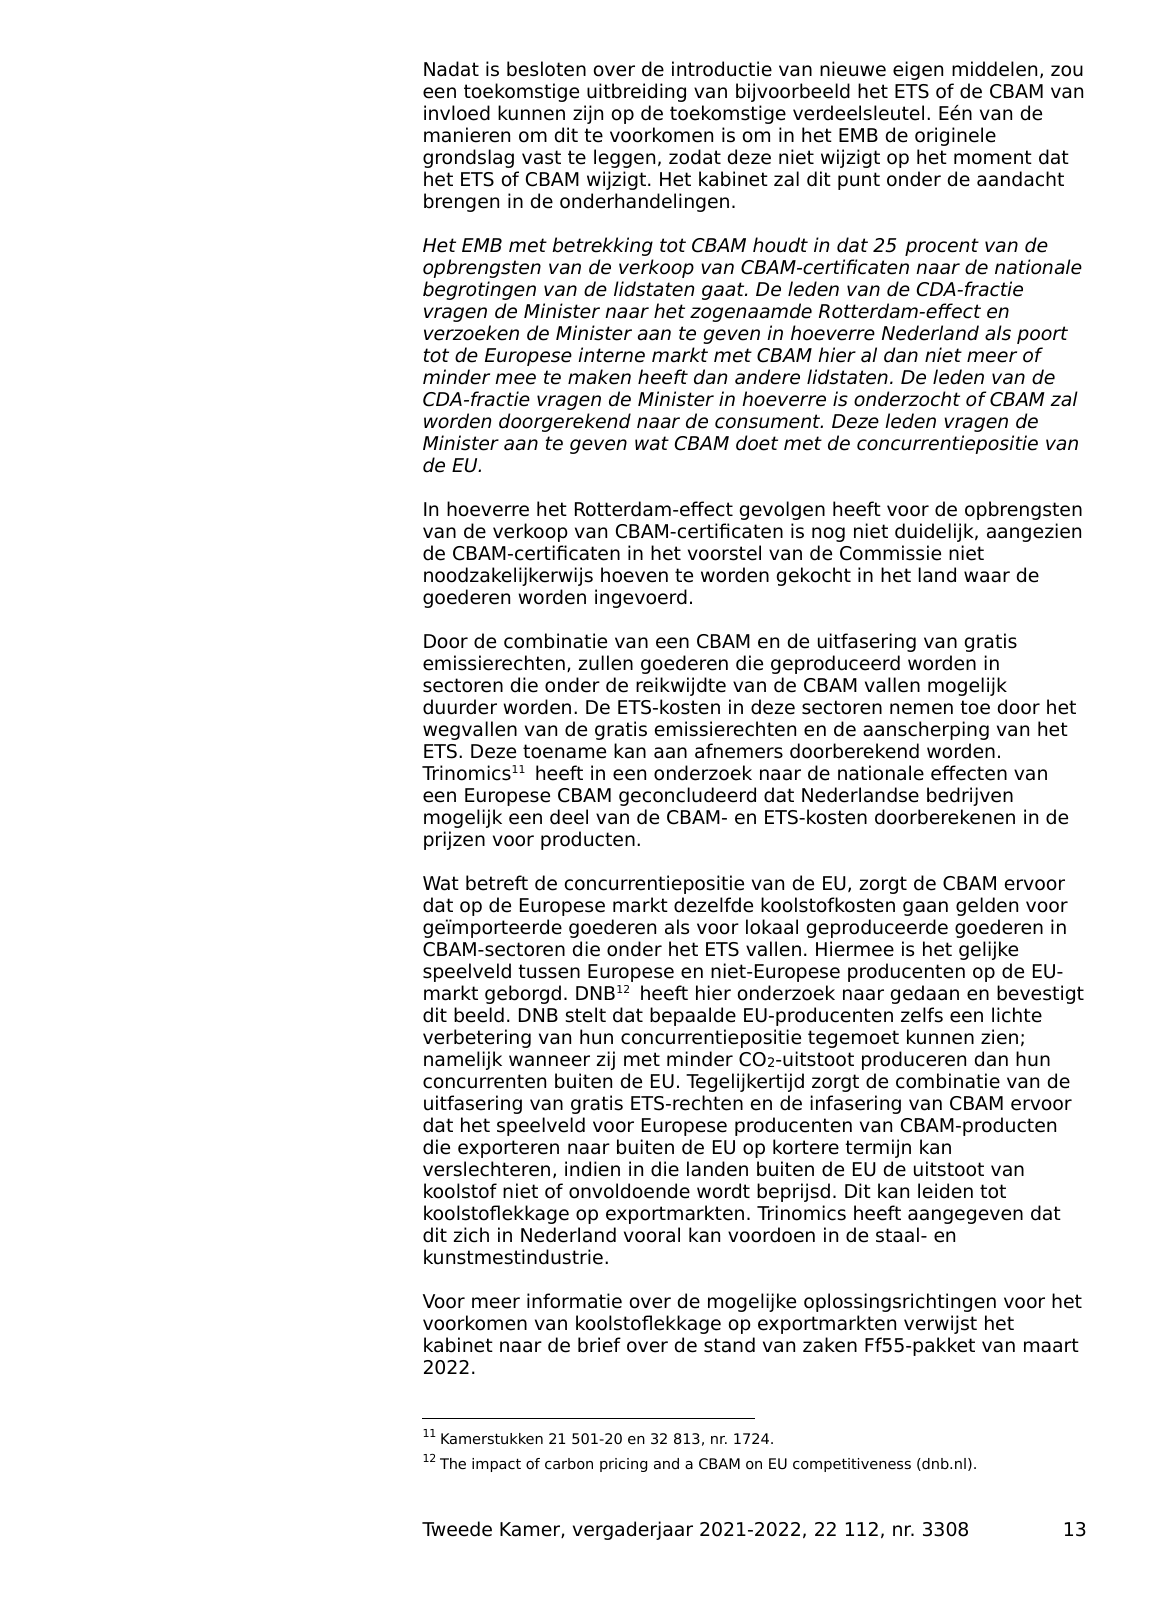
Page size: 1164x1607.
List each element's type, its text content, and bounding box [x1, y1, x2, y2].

text Wat betreft de concurrentiepositie van de EU, zorgt de CBAM ervoor dat op de Europese markt dezelfde koolstofkosten gaan gelden voor geïmporteerde goederen als voor lokaal geproduceerde goederen in CBAM-sectoren die onder het ETS vallen. Hiermee is het gelijke speelveld tussen Europese en niet-Europese producenten op de EU-markt geborgd. DNB heeft hier onderzoek naar gedaan en bevestigt dit beeld. DNB stelt dat bepaalde EU-producenten zelfs een lichte verbetering van hun concurrentiepositie tegemoet kunnen zien; namelijk wanneer zij met minder CO2-uitstoot produceren dan hun concurrenten buiten de EU. Tegelijkertijd zorgt de combinatie van de uitfasering van gratis ETS-rechten en de infasering van CBAM ervoor dat het speelveld voor Europese producenten van CBAM-producten die exporteren naar buiten de EU op kortere termijn kan verslechteren, indien in die landen buiten de EU de uitstoot van koolstof niet of onvoldoende wordt beprijsd. Dit kan leiden tot koolstoflekkage op exportmarkten. Trinomics heeft aangegeven dat dit zich in Nederland vooral kan voordoen in de staal- en kunstmestindustrie. [422, 873, 1087, 1269]
text Het EMB met betrekking tot CBAM houdt in dat 25 procent van de opbrengsten van de verkoop van CBAM-certificaten naar de nationale begrotingen van de lidstaten gaat. De leden van de CDA-fractie vragen de Minister naar het zogenaamde Rotterdam-effect en verzoeken de Minister aan te geven in hoeverre Nederland als poort tot de Europese interne markt met CBAM hier al dan niet meer of minder mee te maken heeft dan andere lidstaten. De leden van de CDA-fractie vragen de Minister in hoeverre is onderzocht of CBAM zal worden doorgerekend naar de consument. Deze leden vragen de Minister aan te geven wat CBAM doet met de concurrentiepositie van de EU. [422, 235, 1087, 477]
text Door de combinatie van een CBAM en de uitfasering van gratis emissierechten, zullen goederen die geproduceerd worden in sectoren die onder de reikwijdte van de CBAM vallen mogelijk duurder worden. De ETS-kosten in deze sectoren nemen toe door het wegvallen van de gratis emissierechten en de aanscherping van het ETS. Deze toename kan aan afnemers doorberekend worden. Trinomics heeft in een onderzoek naar de nationale effecten van een Europese CBAM geconcludeerd dat Nederlandse bedrijven mogelijk een deel van de CBAM- en ETS-kosten doorberekenen in de prijzen voor producten. [422, 631, 1087, 851]
text Nadat is besloten over de introductie van nieuwe eigen middelen, zou een toekomstige uitbreiding van bijvoorbeeld het ETS of de CBAM van invloed kunnen zijn op de toekomstige verdeelsleutel. Eén van de manieren om dit te voorkomen is om in het EMB de originele grondslag vast te leggen, zodat deze niet wijzigt op het moment dat het ETS of CBAM wijzigt. Het kabinet zal dit punt onder de aandacht brengen in de onderhandelingen. [422, 59, 1087, 213]
text Voor meer informatie over de mogelijke oplossingsrichtingen voor het voorkomen van koolstoflekkage op exportmarkten verwijst het kabinet naar de brief over de stand van zaken Ff55-pakket van maart 2022. [422, 1291, 1087, 1379]
text The impact of carbon pricing and a CBAM on EU competitiveness (dnb.nl). [422, 1452, 1087, 1474]
text In hoeverre het Rotterdam-effect gevolgen heeft voor de opbrengsten van de verkoop van CBAM-certificaten is nog niet duidelijk, aangezien de CBAM-certificaten in het voorstel van de Commissie niet noodzakelijkerwijs hoeven te worden gekocht in het land waar de goederen worden ingevoerd. [422, 499, 1087, 609]
text Kamerstukken 21 501-20 en 32 813, nr. 1724. [422, 1427, 1087, 1449]
